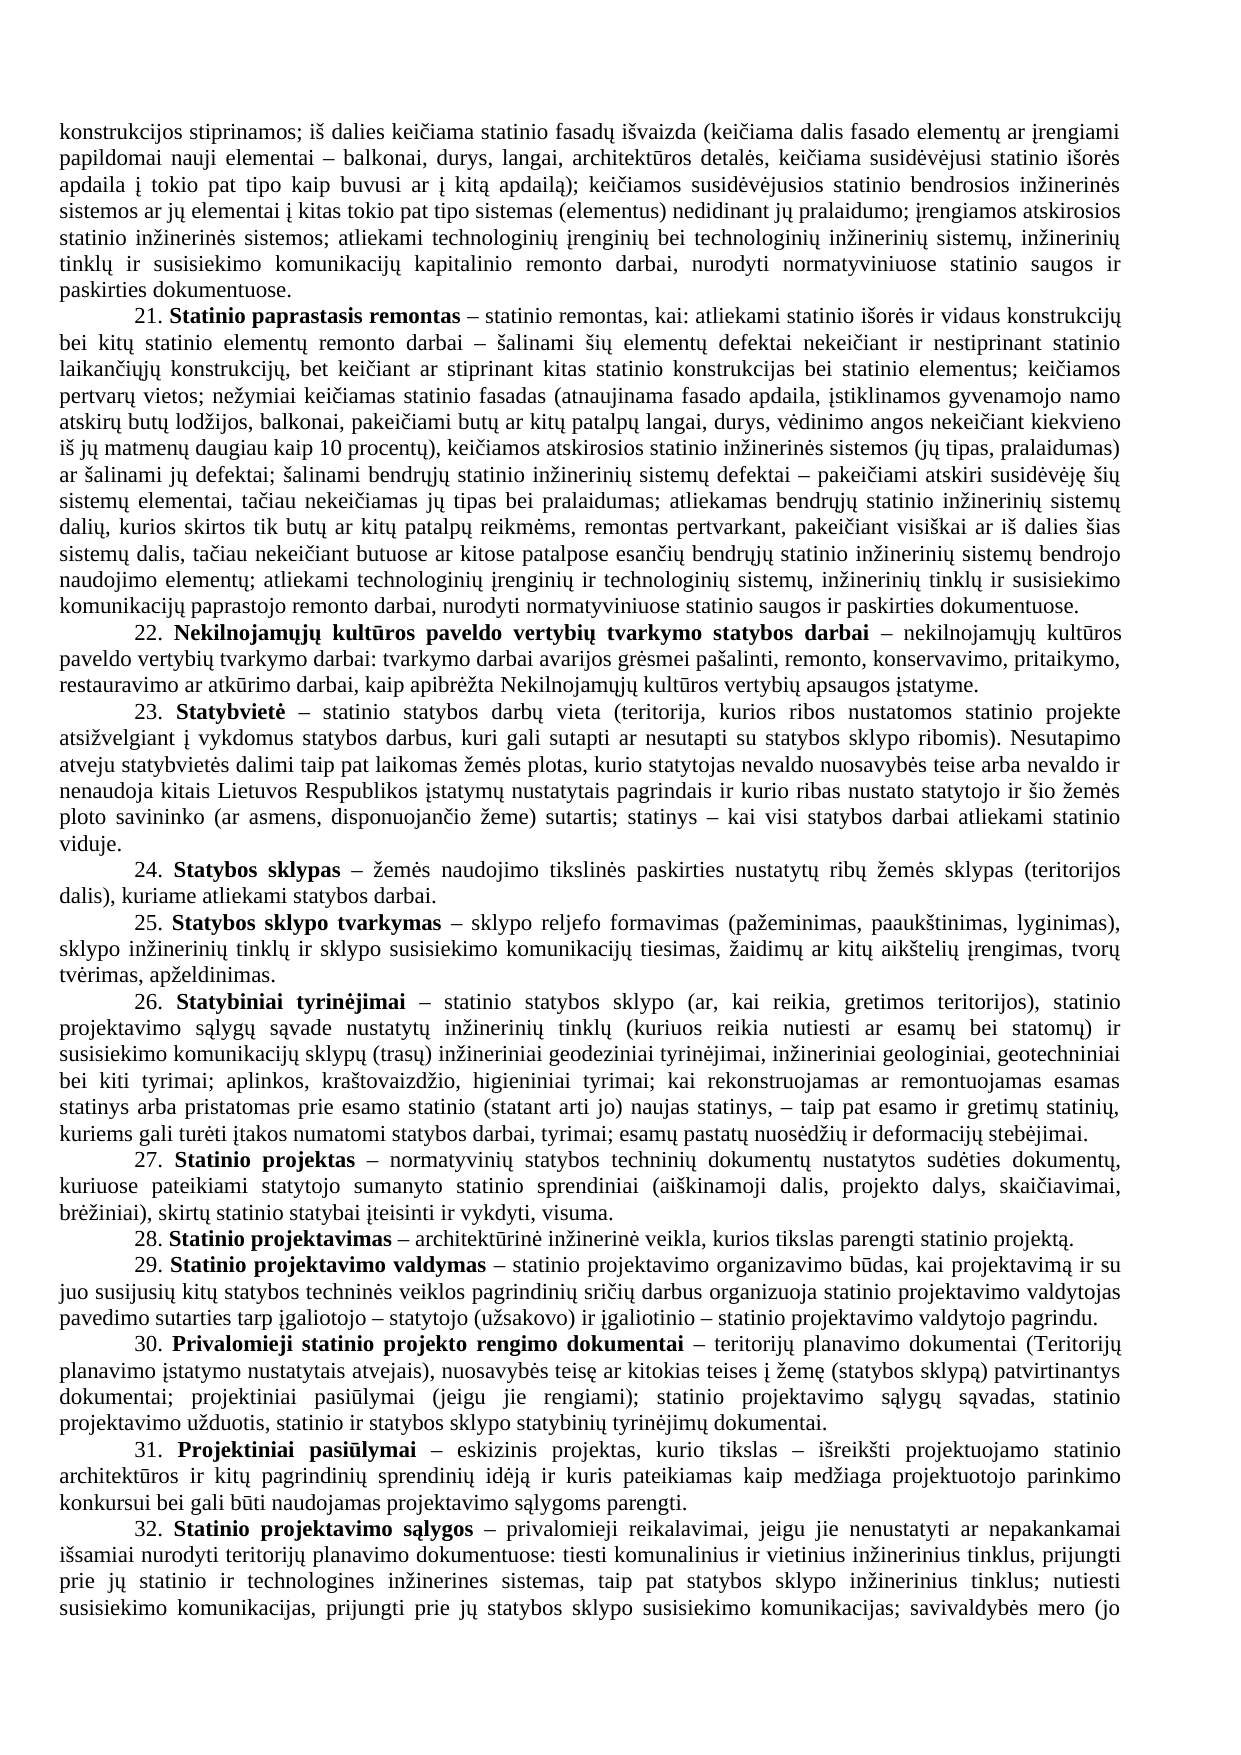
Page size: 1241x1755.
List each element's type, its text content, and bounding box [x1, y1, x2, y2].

text 28. Statinio projektavimas – architektūrinė inžinerinė veikla, kurios tikslas parengti statinio projektą. [59, 1225, 1122, 1251]
text 21. Statinio paprastasis remontas – statinio remontas, kai: atliekami statinio išorės ir vidaus konstrukcijų bei kitų statinio elementų remonto darbai – šalinami šių elementų defektai nekeičiant ir nestiprinant statinio laikančiųjų konstrukcijų, bet keičiant ar stiprinant kitas statinio konstrukcijas bei statinio elementus; keičiamos pertvarų vietos; nežymiai keičiamas statinio fasadas (atnaujinama fasado apdaila, įstiklinamos gyvenamojo namo atskirų butų lodžijos, balkonai, pakeičiami butų ar kitų patalpų langai, durys, vėdinimo angos nekeičiant kiekvieno iš jų matmenų daugiau kaip 10 procentų), keičiamos atskirosios statinio inžinerinės sistemos (jų tipas, pralaidumas) ar šalinami jų defektai; šalinami bendrųjų statinio inžinerinių sistemų defektai – pakeičiami atskiri susidėvėję šių sistemų elementai, tačiau nekeičiamas jų tipas bei pralaidumas; atliekamas bendrųjų statinio inžinerinių sistemų dalių, kurios skirtos tik butų ar kitų patalpų reikmėms, remontas pertvarkant, pakeičiant visiškai ar iš dalies šias sistemų dalis, tačiau nekeičiant butuose ar kitose patalpose esančių bendrųjų statinio inžinerinių sistemų bendrojo naudojimo elementų; atliekami technologinių įrenginių ir technologinių sistemų, inžinerinių tinklų ir susisiekimo komunikacijų paprastojo remonto darbai, nurodyti normatyviniuose statinio saugos ir paskirties dokumentuose. [59, 303, 1122, 619]
text 23. Statybvietė – statinio statybos darbų vieta (teritorija, kurios ribos nustatomos statinio projekte atsižvelgiant į vykdomus statybos darbus, kuri gali sutapti ar nesutapti su statybos sklypo ribomis). Nesutapimo atveju statybvietės dalimi taip pat laikomas žemės plotas, kurio statytojas nevaldo nuosavybės teise arba nevaldo ir nenaudoja kitais Lietuvos Respublikos įstatymų nustatytais pagrindais ir kurio ribas nustato statytojo ir šio žemės ploto savininko (ar asmens, disponuojančio žeme) sutartis; statinys – kai visi statybos darbai atliekami statinio viduje. [59, 698, 1122, 856]
text 32. Statinio projektavimo sąlygos – privalomieji reikalavimai, jeigu jie nenustatyti ar nepakankamai išsamiai nurodyti teritorijų planavimo dokumentuose: tiesti komunalinius ir vietinius inžinerinius tinklus, prijungti prie jų statinio ir technologines inžinerines sistemas, taip pat statybos sklypo inžinerinius tinklus; nutiesti susisiekimo komunikacijas, prijungti prie jų statybos sklypo susisiekimo komunikacijas; savivaldybės mero (jo [59, 1515, 1122, 1620]
text 26. Statybiniai tyrinėjimai – statinio statybos sklypo (ar, kai reikia, gretimos teritorijos), statinio projektavimo sąlygų sąvade nustatytų inžinerinių tinklų (kuriuos reikia nutiesti ar esamų bei statomų) ir susisiekimo komunikacijų sklypų (trasų) inžineriniai geodeziniai tyrinėjimai, inžineriniai geologiniai, geotechniniai bei kiti tyrimai; aplinkos, kraštovaizdžio, higieniniai tyrimai; kai rekonstruojamas ar remontuojamas esamas statinys arba pristatomas prie esamo statinio (statant arti jo) naujas statinys, – taip pat esamo ir gretimų statinių, kuriems gali turėti įtakos numatomi statybos darbai, tyrimai; esamų pastatų nuosėdžių ir deformacijų stebėjimai. [59, 988, 1122, 1146]
text 24. Statybos sklypas – žemės naudojimo tikslinės paskirties nustatytų ribų žemės sklypas (teritorijos dalis), kuriame atliekami statybos darbai. [59, 856, 1122, 909]
text 30. Privalomieji statinio projekto rengimo dokumentai – teritorijų planavimo dokumentai (Teritorijų planavimo įstatymo nustatytais atvejais), nuosavybės teisę ar kitokias teises į žemę (statybos sklypą) patvirtinantys dokumentai; projektiniai pasiūlymai (jeigu jie rengiami); statinio projektavimo sąlygų sąvadas, statinio projektavimo užduotis, statinio ir statybos sklypo statybinių tyrinėjimų dokumentai. [59, 1330, 1122, 1436]
text 25. Statybos sklypo tvarkymas – sklypo reljefo formavimas (pažeminimas, paaukštinimas, lyginimas), sklypo inžinerinių tinklų ir sklypo susisiekimo komunikacijų tiesimas, žaidimų ar kitų aikštelių įrengimas, tvorų tvėrimas, apželdinimas. [59, 909, 1122, 988]
text 31. Projektiniai pasiūlymai – eskizinis projektas, kurio tikslas – išreikšti projektuojamo statinio architektūros ir kitų pagrindinių sprendinių idėją ir kuris pateikiamas kaip medžiaga projektuotojo parinkimo konkursui bei gali būti naudojamas projektavimo sąlygoms parengti. [59, 1436, 1122, 1515]
text 29. Statinio projektavimo valdymas – statinio projektavimo organizavimo būdas, kai projektavimą ir su juo susijusių kitų statybos techninės veiklos pagrindinių sričių darbus organizuoja statinio projektavimo valdytojas pavedimo sutarties tarp įgaliotojo – statytojo (užsakovo) ir įgaliotinio – statinio projektavimo valdytojo pagrindu. [59, 1251, 1122, 1330]
text konstrukcijos stiprinamos; iš dalies keičiama statinio fasadų išvaizda (keičiama dalis fasado elementų ar įrengiami papildomai nauji elementai – balkonai, durys, langai, architektūros detalės, keičiama susidėvėjusi statinio išorės apdaila į tokio pat tipo kaip buvusi ar į kitą apdailą); keičiamos susidėvėjusios statinio bendrosios inžinerinės sistemos ar jų elementai į kitas tokio pat tipo sistemas (elementus) nedidinant jų pralaidumo; įrengiamos atskirosios statinio inžinerinės sistemos; atliekami technologinių įrenginių bei technologinių inžinerinių sistemų, inžinerinių tinklų ir susisiekimo komunikacijų kapitalinio remonto darbai, nurodyti normatyviniuose statinio saugos ir paskirties dokumentuose. [59, 118, 1122, 303]
text 22. Nekilnojamųjų kultūros paveldo vertybių tvarkymo statybos darbai – nekilnojamųjų kultūros paveldo vertybių tvarkymo darbai: tvarkymo darbai avarijos grėsmei pašalinti, remonto, konservavimo, pritaikymo, restauravimo ar atkūrimo darbai, kaip apibrėžta Nekilnojamųjų kultūros vertybių apsaugos įstatyme. [59, 619, 1122, 698]
text 27. Statinio projektas – normatyvinių statybos techninių dokumentų nustatytos sudėties dokumentų, kuriuose pateikiami statytojo sumanyto statinio sprendiniai (aiškinamoji dalis, projekto dalys, skaičiavimai, brėžiniai), skirtų statinio statybai įteisinti ir vykdyti, visuma. [59, 1146, 1122, 1225]
